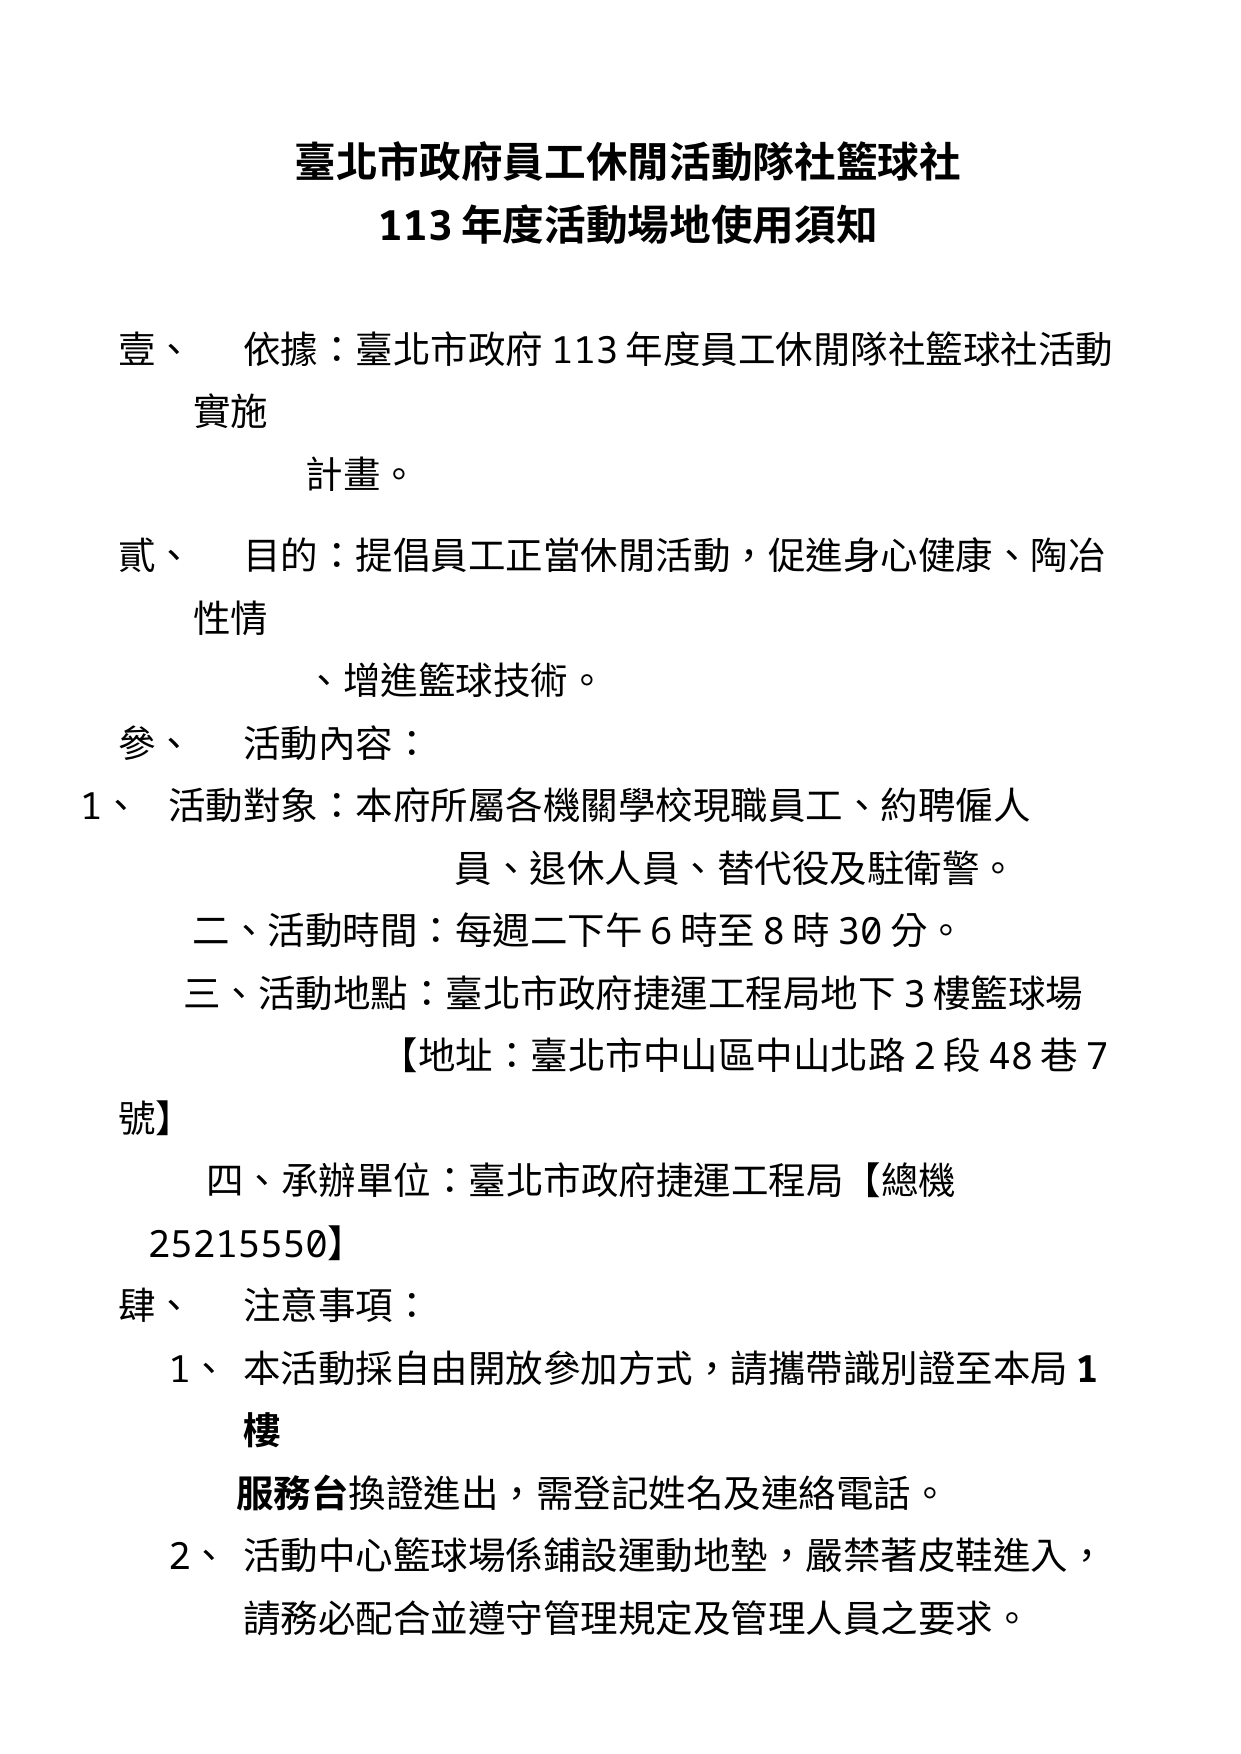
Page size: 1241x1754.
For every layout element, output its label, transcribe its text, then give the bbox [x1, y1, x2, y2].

text 員、退休人員、替代役及駐衛警。 [192, 824, 1137, 887]
list 活動中心籃球場係鋪設運動地墊，嚴禁著皮鞋進入，請務必配合並遵守管理規定及管理人員之要求。 [168, 1512, 1137, 1637]
text 臺北市政府員工休閒活動隊社籃球社 [118, 118, 1137, 180]
text 、增進籃球技術。 [118, 637, 1137, 699]
text 113年度活動場地使用須知 [118, 180, 1137, 243]
text 服務台換證進出，需登記姓名及連絡電話。 [168, 1449, 1137, 1512]
text 計畫。 [118, 430, 1137, 493]
list 本活動採自由開放參加方式，請攜帶識別證至本局1樓 [168, 1324, 1137, 1449]
text 二、活動時間：每週二下午6時至8時30分。 [118, 887, 1137, 949]
text 三、活動地點：臺北市政府捷運工程局地下3樓籃球場 [118, 949, 1137, 1012]
text 四、承辦單位：臺北市政府捷運工程局【總機25215550】 [48, 1137, 1137, 1262]
text 【地址：臺北市中山區中山北路2段48巷7號】 [118, 1012, 1137, 1137]
list 依據：臺北市政府113年度員工休閒隊社籃球社活動實施 [118, 305, 1137, 430]
list 注意事項： [118, 1262, 1137, 1324]
list 活動對象：本府所屬各機關學校現職員工、約聘僱人 [79, 762, 1137, 824]
list 活動內容： [118, 699, 1137, 762]
list 目的：提倡員工正當休閒活動，促進身心健康、陶冶性情 [118, 512, 1137, 637]
